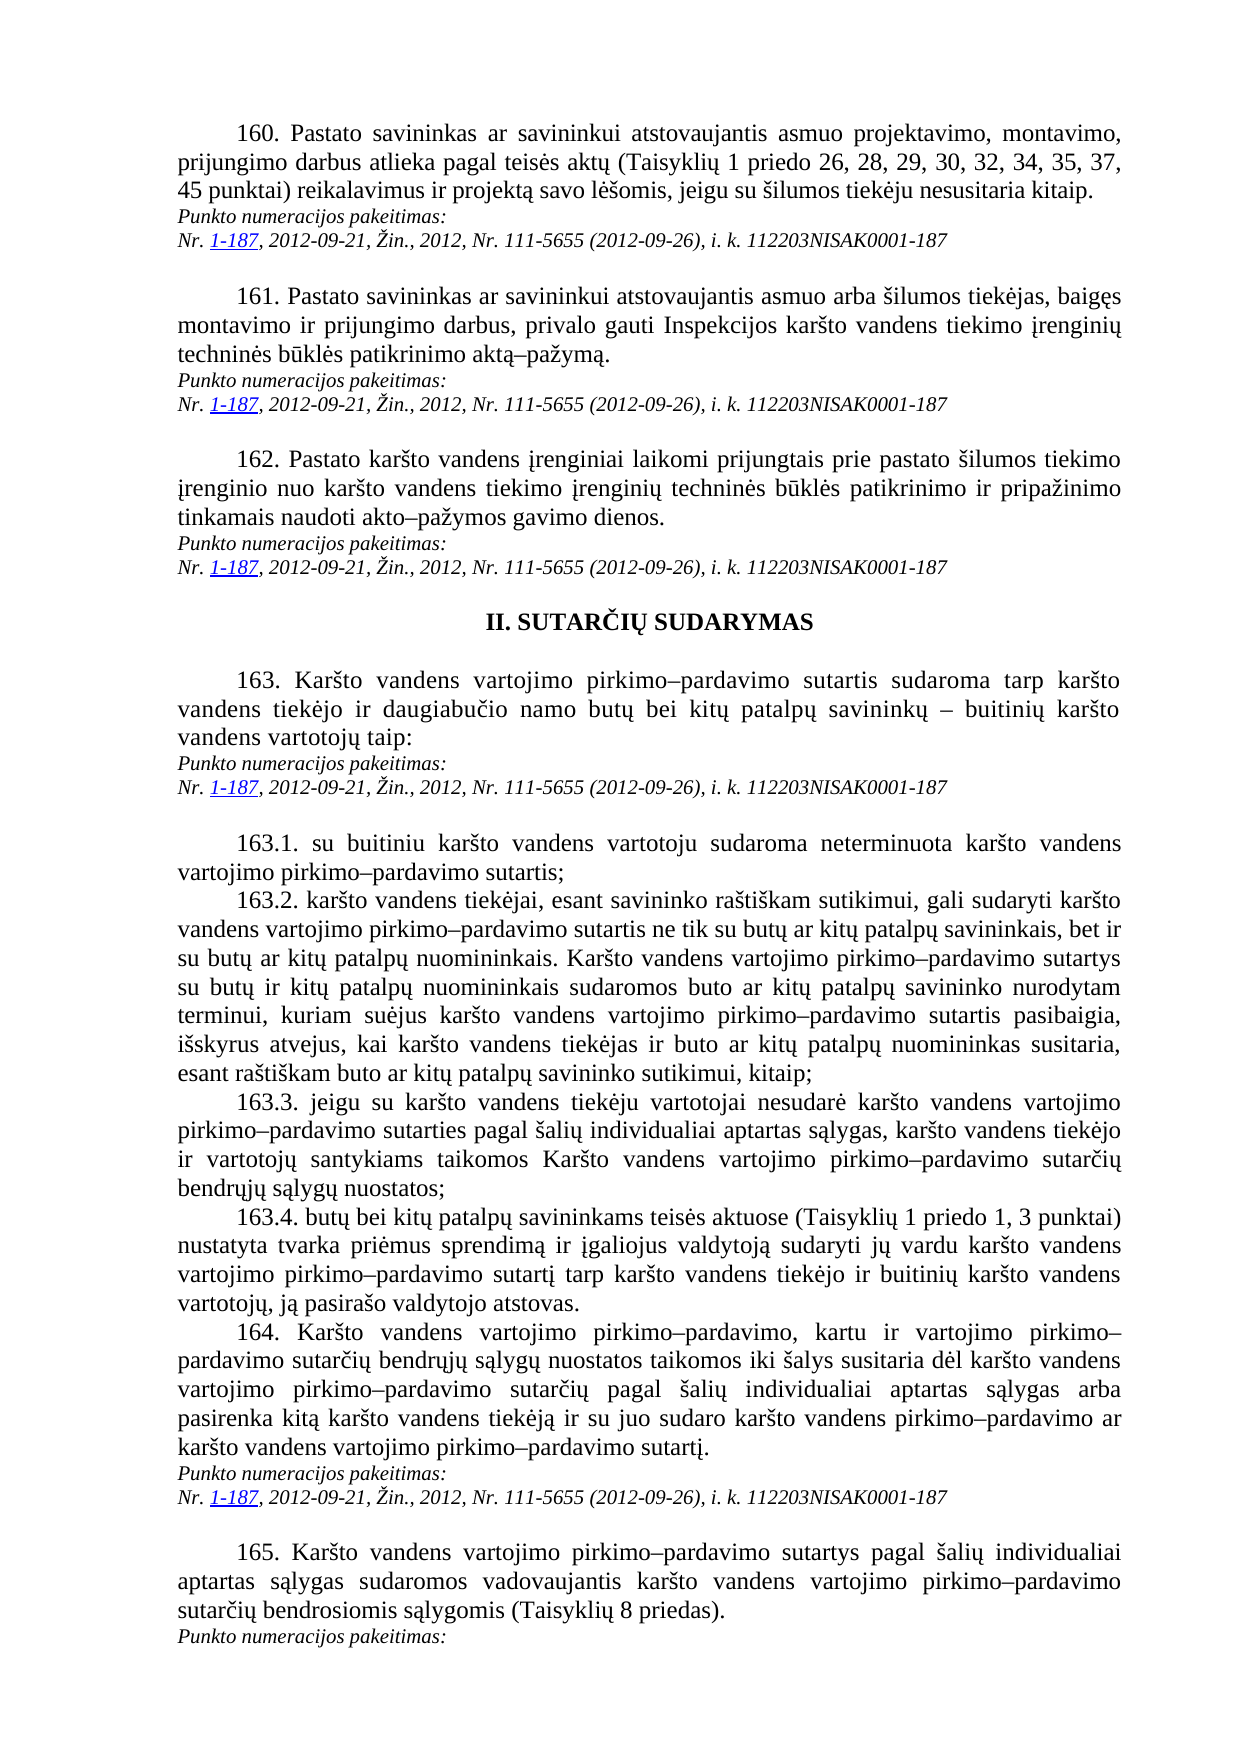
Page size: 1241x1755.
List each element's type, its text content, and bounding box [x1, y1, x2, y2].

text 163.2. karšto vandens tiekėjai, esant savininko raštiškam sutikimui, gali sudaryti karšto vandens vartojimo pirkimo–pardavimo sutartis ne tik su butų ar kitų patalpų savininkais, bet ir su butų ar kitų patalpų nuomininkais. Karšto vandens vartojimo pirkimo–pardavimo sutartys su butų ir kitų patalpų nuomininkais sudaromos buto ar kitų patalpų savininko nurodytam terminui, kuriam suėjus karšto vandens vartojimo pirkimo–pardavimo sutartis pasibaigia, išskyrus atvejus, kai karšto vandens tiekėjas ir buto ar kitų patalpų nuomininkas susitaria, esant raštiškam buto ar kitų patalpų savininko sutikimui, kitaip; [177, 886, 1122, 1087]
text Punkto numeracijos pakeitimas: [177, 1461, 1122, 1485]
text 163.3. jeigu su karšto vandens tiekėju vartotojai nesudarė karšto vandens vartojimo pirkimo–pardavimo sutarties pagal šalių individualiai aptartas sąlygas, karšto vandens tiekėjo ir vartotojų santykiams taikomos Karšto vandens vartojimo pirkimo–pardavimo sutarčių bendrųjų sąlygų nuostatos; [177, 1087, 1122, 1202]
text 163. Karšto vandens vartojimo pirkimo–pardavimo sutartis sudaroma tarp karšto vandens tiekėjo ir daugiabučio namo butų bei kitų patalpų savininkų – buitinių karšto vandens vartotojų taip: [177, 665, 1122, 751]
text Nr. 1-187, 2012-09-21, Žin., 2012, Nr. 111-5655 (2012-09-26), i. k. 112203NISAK0001-187 [177, 555, 1122, 579]
text 164. Karšto vandens vartojimo pirkimo–pardavimo, kartu ir vartojimo pirkimo–pardavimo sutarčių bendrųjų sąlygų nuostatos taikomos iki šalys susitaria dėl karšto vandens vartojimo pirkimo–pardavimo sutarčių pagal šalių individualiai aptartas sąlygas arba pasirenka kitą karšto vandens tiekėją ir su juo sudaro karšto vandens pirkimo–pardavimo ar karšto vandens vartojimo pirkimo–pardavimo sutartį. [177, 1317, 1122, 1461]
text Nr. 1-187, 2012-09-21, Žin., 2012, Nr. 111-5655 (2012-09-26), i. k. 112203NISAK0001-187 [177, 228, 1122, 252]
text Nr. 1-187, 2012-09-21, Žin., 2012, Nr. 111-5655 (2012-09-26), i. k. 112203NISAK0001-187 [177, 1485, 1122, 1509]
text Punkto numeracijos pakeitimas: [177, 1624, 1122, 1648]
text II. SUTARČIŲ SUDARYMAS [177, 607, 1122, 636]
text Punkto numeracijos pakeitimas: [177, 751, 1122, 775]
text 165. Karšto vandens vartojimo pirkimo–pardavimo sutartys pagal šalių individualiai aptartas sąlygas sudaromos vadovaujantis karšto vandens vartojimo pirkimo–pardavimo sutarčių bendrosiomis sąlygomis (Taisyklių 8 priedas). [177, 1537, 1122, 1624]
text Punkto numeracijos pakeitimas: [177, 531, 1122, 555]
text Nr. 1-187, 2012-09-21, Žin., 2012, Nr. 111-5655 (2012-09-26), i. k. 112203NISAK0001-187 [177, 392, 1122, 416]
text 161. Pastato savininkas ar savininkui atstovaujantis asmuo arba šilumos tiekėjas, baigęs montavimo ir prijungimo darbus, privalo gauti Inspekcijos karšto vandens tiekimo įrenginių techninės būklės patikrinimo aktą–pažymą. [177, 281, 1122, 367]
text Nr. 1-187, 2012-09-21, Žin., 2012, Nr. 111-5655 (2012-09-26), i. k. 112203NISAK0001-187 [177, 775, 1122, 799]
text Punkto numeracijos pakeitimas: [177, 367, 1122, 392]
text 163.4. butų bei kitų patalpų savininkams teisės aktuose (Taisyklių 1 priedo 1, 3 punktai) nustatyta tvarka priėmus sprendimą ir įgaliojus valdytoją sudaryti jų vardu karšto vandens vartojimo pirkimo–pardavimo sutartį tarp karšto vandens tiekėjo ir buitinių karšto vandens vartotojų, ją pasirašo valdytojo atstovas. [177, 1202, 1122, 1317]
text 163.1. su buitiniu karšto vandens vartotoju sudaroma neterminuota karšto vandens vartojimo pirkimo–pardavimo sutartis; [177, 828, 1122, 886]
text Punkto numeracijos pakeitimas: [177, 204, 1122, 228]
text 162. Pastato karšto vandens įrenginiai laikomi prijungtais prie pastato šilumos tiekimo įrenginio nuo karšto vandens tiekimo įrenginių techninės būklės patikrinimo ir pripažinimo tinkamais naudoti akto–pažymos gavimo dienos. [177, 444, 1122, 531]
text 160. Pastato savininkas ar savininkui atstovaujantis asmuo projektavimo, montavimo, prijungimo darbus atlieka pagal teisės aktų (Taisyklių 1 priedo 26, 28, 29, 30, 32, 34, 35, 37, 45 punktai) reikalavimus ir projektą savo lėšomis, jeigu su šilumos tiekėju nesusitaria kitaip. [177, 118, 1122, 204]
